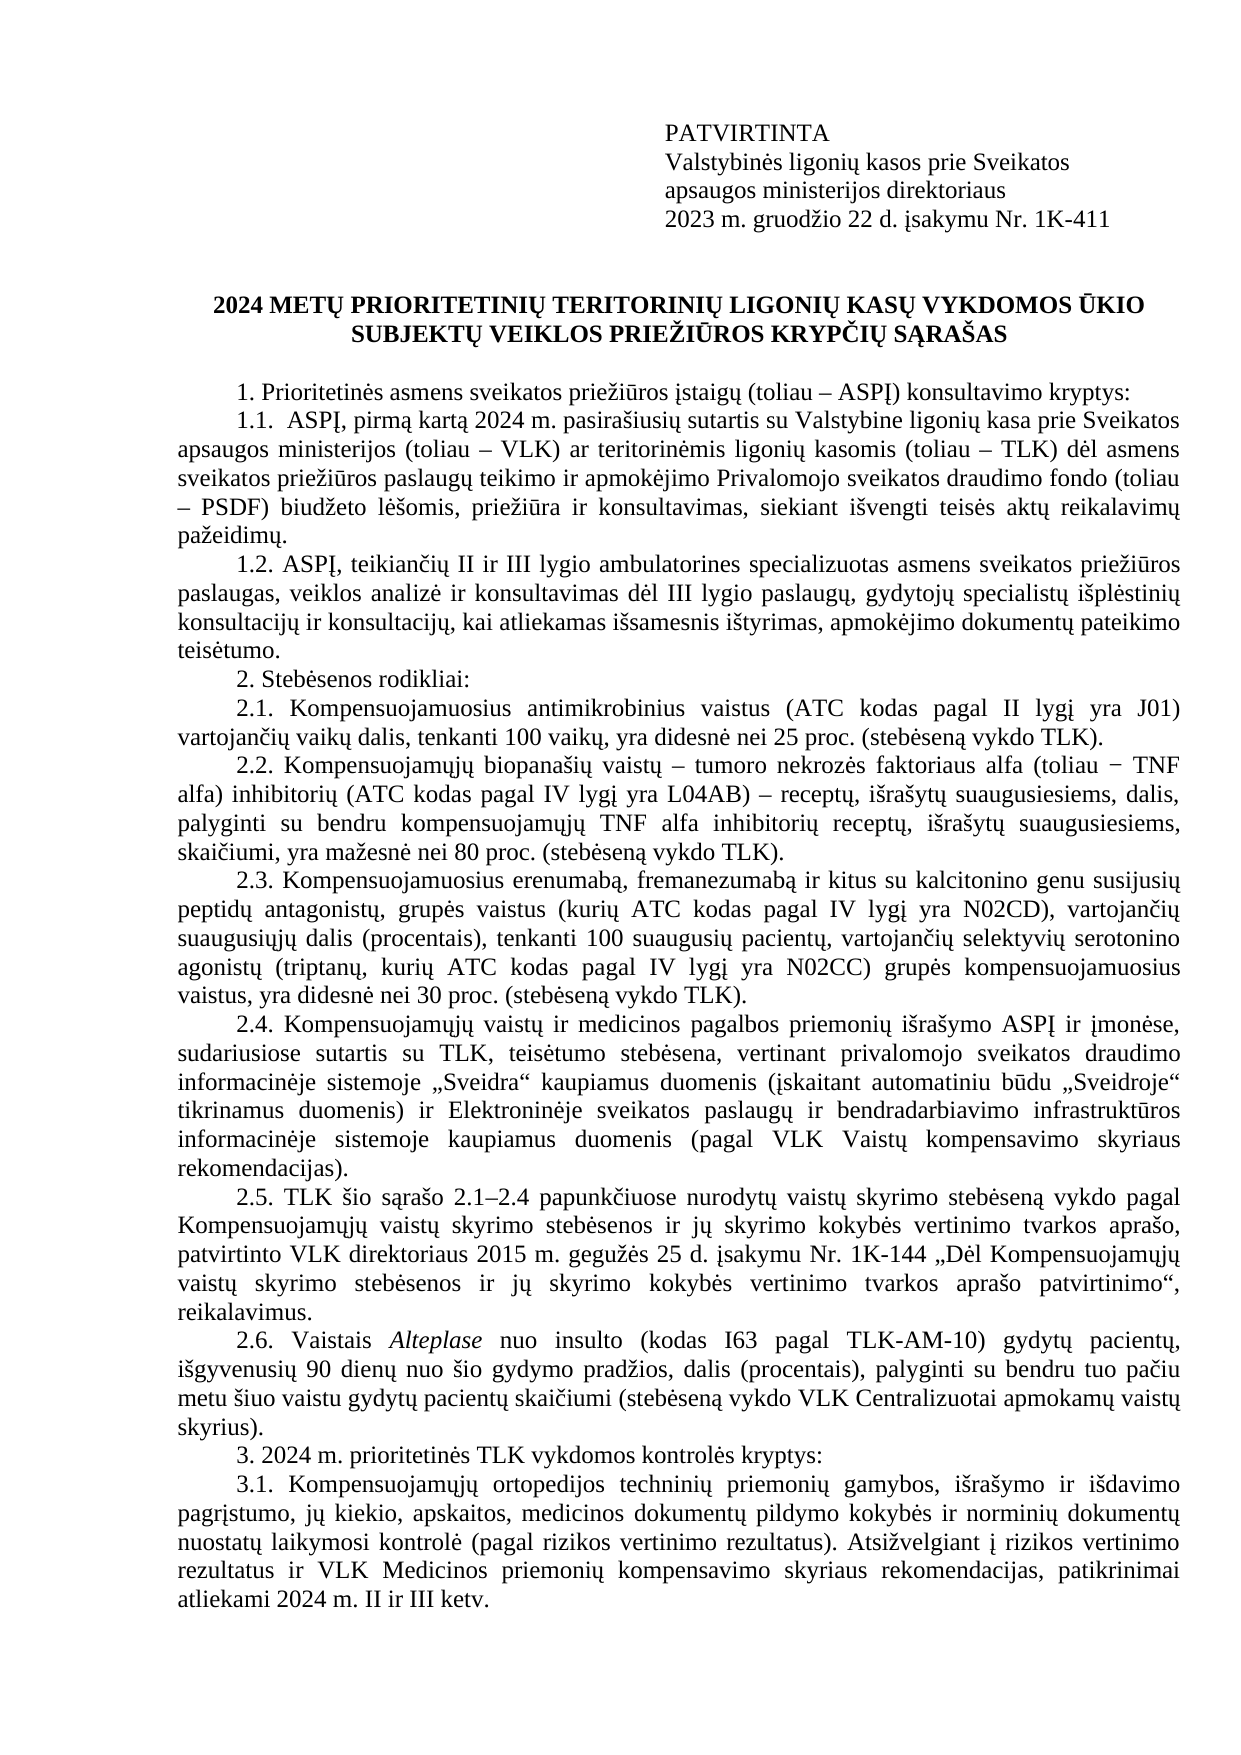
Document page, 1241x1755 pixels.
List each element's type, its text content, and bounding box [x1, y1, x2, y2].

text Valstybinės ligonių kasos prie Sveikatos [664, 147, 1181, 176]
text PATVIRTINTA [664, 118, 1181, 147]
text 2.6. Vaistais Alteplase nuo insulto (kodas I63 pagal TLK-AM-10) gydytų pacientų, išgyvenusių 90 dienų nuo šio gydymo pradžios, dalis (procentais), palyginti su bendru tuo pačiu metu šiuo vaistu gydytų pacientų skaičiumi (stebėseną vykdo VLK Centralizuotai apmokamų vaistų skyrius). [177, 1326, 1181, 1441]
text 2.3. Kompensuojamuosius erenumabą, fremanezumabą ir kitus su kalcitonino genu susijusių peptidų antagonistų, grupės vaistus (kurių ATC kodas pagal IV lygį yra N02CD), vartojančių suaugusiųjų dalis (procentais), tenkanti 100 suaugusių pacientų, vartojančių selektyvių serotonino agonistų (triptanų, kurių ATC kodas pagal IV lygį yra N02CC) grupės kompensuojamuosius vaistus, yra didesnė nei 30 proc. (stebėseną vykdo TLK). [177, 866, 1181, 1009]
text 1. Prioritetinės asmens sveikatos priežiūros įstaigų (toliau – ASPĮ) konsultavimo kryptys: [177, 377, 1181, 406]
text 2.1. Kompensuojamuosius antimikrobinius vaistus (ATC kodas pagal II lygį yra J01) vartojančių vaikų dalis, tenkanti 100 vaikų, yra didesnė nei 25 proc. (stebėseną vykdo TLK). [177, 693, 1181, 751]
text 2.2. Kompensuojamųjų biopanašių vaistų – tumoro nekrozės faktoriaus alfa (toliau − TNF alfa) inhibitorių (ATC kodas pagal IV lygį yra L04AB) – receptų, išrašytų suaugusiesiems, dalis, palyginti su bendru kompensuojamųjų TNF alfa inhibitorių receptų, išrašytų suaugusiesiems, skaičiumi, yra mažesnė nei 80 proc. (stebėseną vykdo TLK). [177, 751, 1181, 866]
text 2023 m. gruodžio 22 d. įsakymu Nr. 1K-411 [664, 204, 1181, 233]
text 1.1. ASPĮ, pirmą kartą 2024 m. pasirašiusių sutartis su Valstybine ligonių kasa prie Sveikatos apsaugos ministerijos (toliau – VLK) ar teritorinėmis ligonių kasomis (toliau – TLK) dėl asmens sveikatos priežiūros paslaugų teikimo ir apmokėjimo Privalomojo sveikatos draudimo fondo (toliau – PSDF) biudžeto lėšomis, priežiūra ir konsultavimas, siekiant išvengti teisės aktų reikalavimų pažeidimų. [177, 406, 1181, 549]
text 3.1. Kompensuojamųjų ortopedijos techninių priemonių gamybos, išrašymo ir išdavimo pagrįstumo, jų kiekio, apskaitos, medicinos dokumentų pildymo kokybės ir norminių dokumentų nuostatų laikymosi kontrolė (pagal rizikos vertinimo rezultatus). Atsižvelgiant į rizikos vertinimo rezultatus ir VLK Medicinos priemonių kompensavimo skyriaus rekomendacijas, patikrinimai atliekami 2024 m. II ir III ketv. [177, 1469, 1181, 1613]
text 2.5. TLK šio sąrašo 2.1–2.4 papunkčiuose nurodytų vaistų skyrimo stebėseną vykdo pagal Kompensuojamųjų vaistų skyrimo stebėsenos ir jų skyrimo kokybės vertinimo tvarkos aprašo, patvirtinto VLK direktoriaus 2015 m. gegužės 25 d. įsakymu Nr. 1K-144 „Dėl Kompensuojamųjų vaistų skyrimo stebėsenos ir jų skyrimo kokybės vertinimo tvarkos aprašo patvirtinimo“, reikalavimus. [177, 1182, 1181, 1326]
text 3. 2024 m. prioritetinės TLK vykdomos kontrolės kryptys: [177, 1441, 1181, 1469]
text 2. Stebėsenos rodikliai: [177, 664, 1181, 693]
text apsaugos ministerijos direktoriaus [664, 176, 1181, 204]
text 2.4. Kompensuojamųjų vaistų ir medicinos pagalbos priemonių išrašymo ASPĮ ir įmonėse, sudariusiose sutartis su TLK, teisėtumo stebėsena, vertinant privalomojo sveikatos draudimo informacinėje sistemoje „Sveidra“ kaupiamus duomenis (įskaitant automatiniu būdu „Sveidroje“ tikrinamus duomenis) ir Elektroninėje sveikatos paslaugų ir bendradarbiavimo infrastruktūros informacinėje sistemoje kaupiamus duomenis (pagal VLK Vaistų kompensavimo skyriaus rekomendacijas). [177, 1009, 1181, 1182]
text 2024 METŲ PRIORITETINIŲ TERITORINIŲ LIGONIŲ KASŲ VYKDOMOS ŪKIO SUBJEKTŲ VEIKLOS PRIEŽIŪROS KRYPČIŲ SĄRAŠAS [177, 291, 1181, 348]
text 1.2. ASPĮ, teikiančių II ir III lygio ambulatorines specializuotas asmens sveikatos priežiūros paslaugas, veiklos analizė ir konsultavimas dėl III lygio paslaugų, gydytojų specialistų išplėstinių konsultacijų ir konsultacijų, kai atliekamas išsamesnis ištyrimas, apmokėjimo dokumentų pateikimo teisėtumo. [177, 549, 1181, 664]
